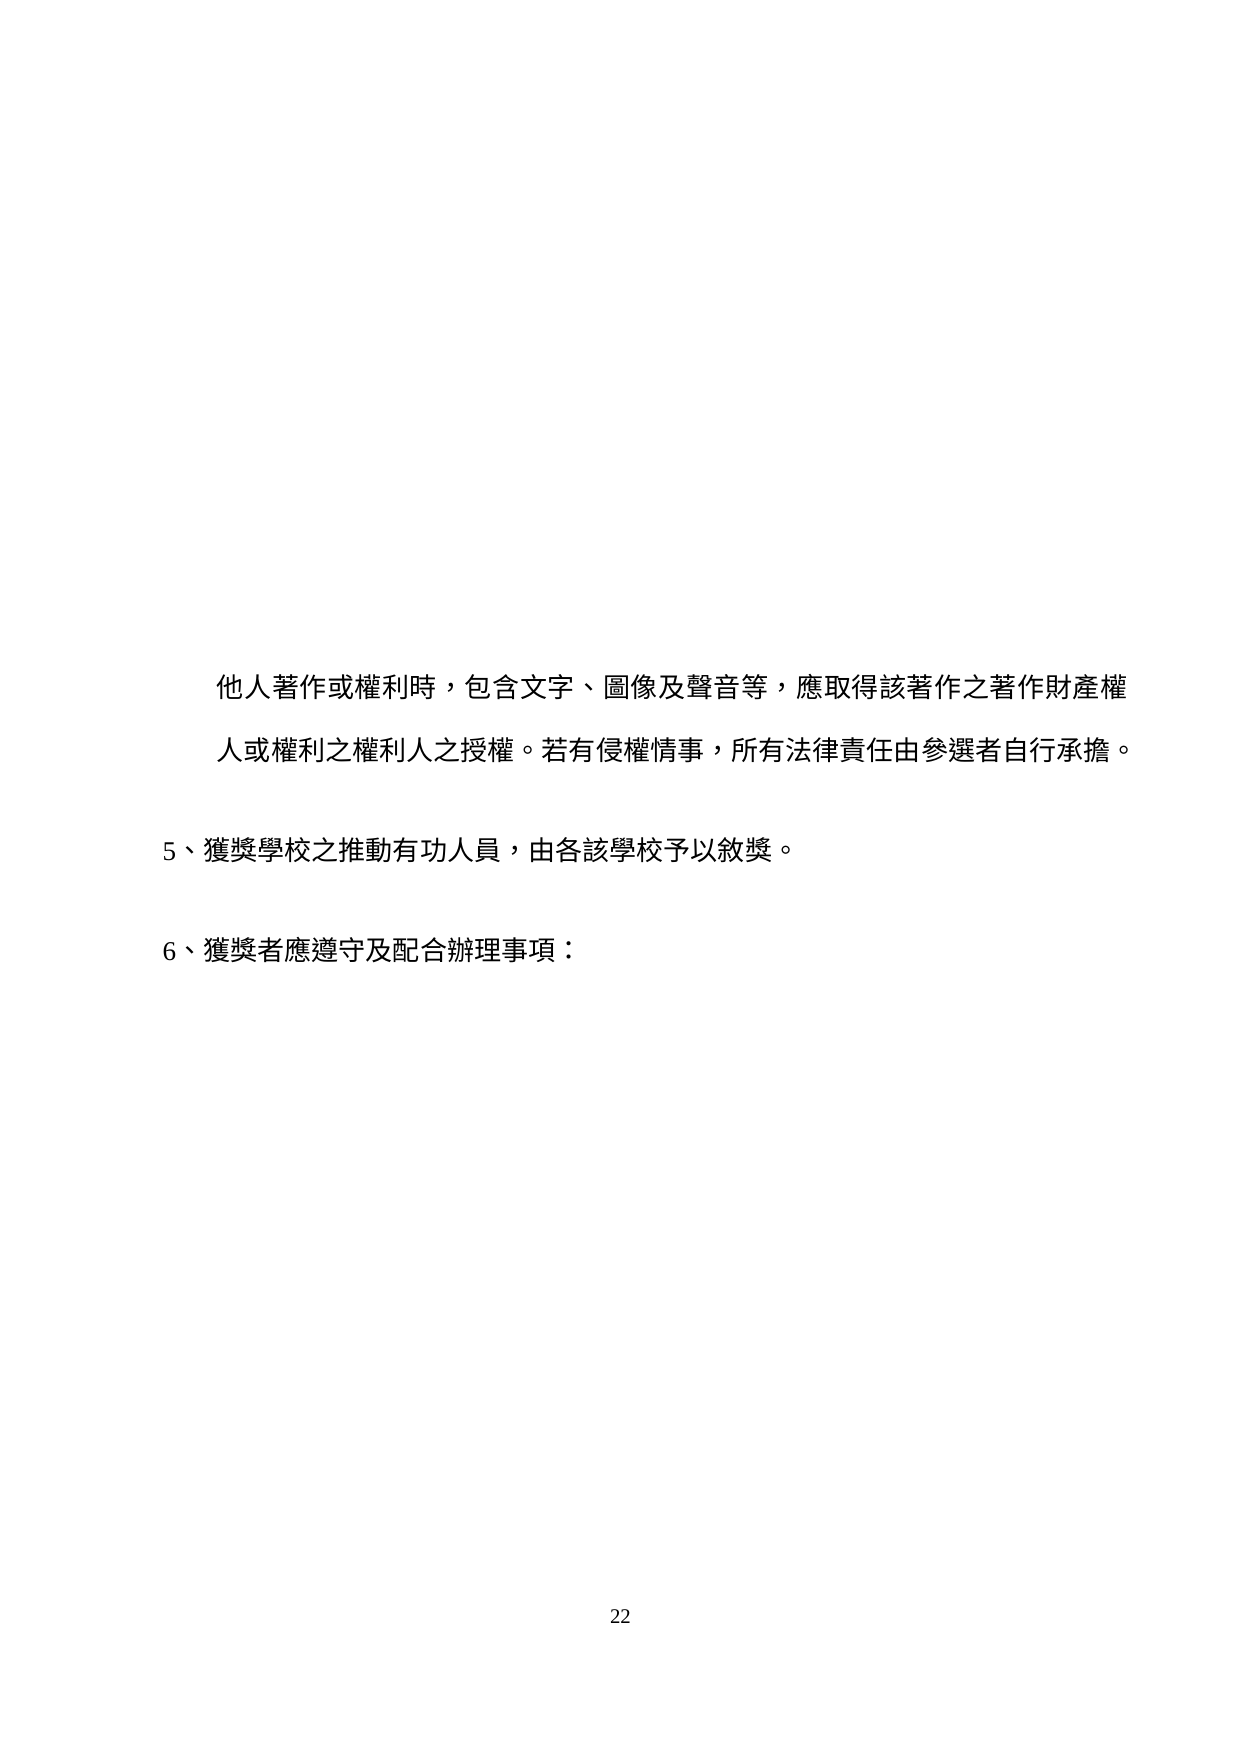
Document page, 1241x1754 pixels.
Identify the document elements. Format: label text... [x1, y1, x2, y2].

list 參選者繳交之成果檔案不致侵害第三人智慧財產權或其他權利，其中若有利用他人著作或權利時，包含文字、圖像及聲音等，應取得該著作之著作財產權人或權利之權利人之授權。若有侵權情事，所有法律責任由參選者自行承擔。 [162, 644, 1128, 769]
list 獲獎者應遵守及配合辦理事項： [162, 906, 1128, 969]
list 獲獎學校之推動有功人員，由各該學校予以敘獎。 [162, 806, 1128, 869]
